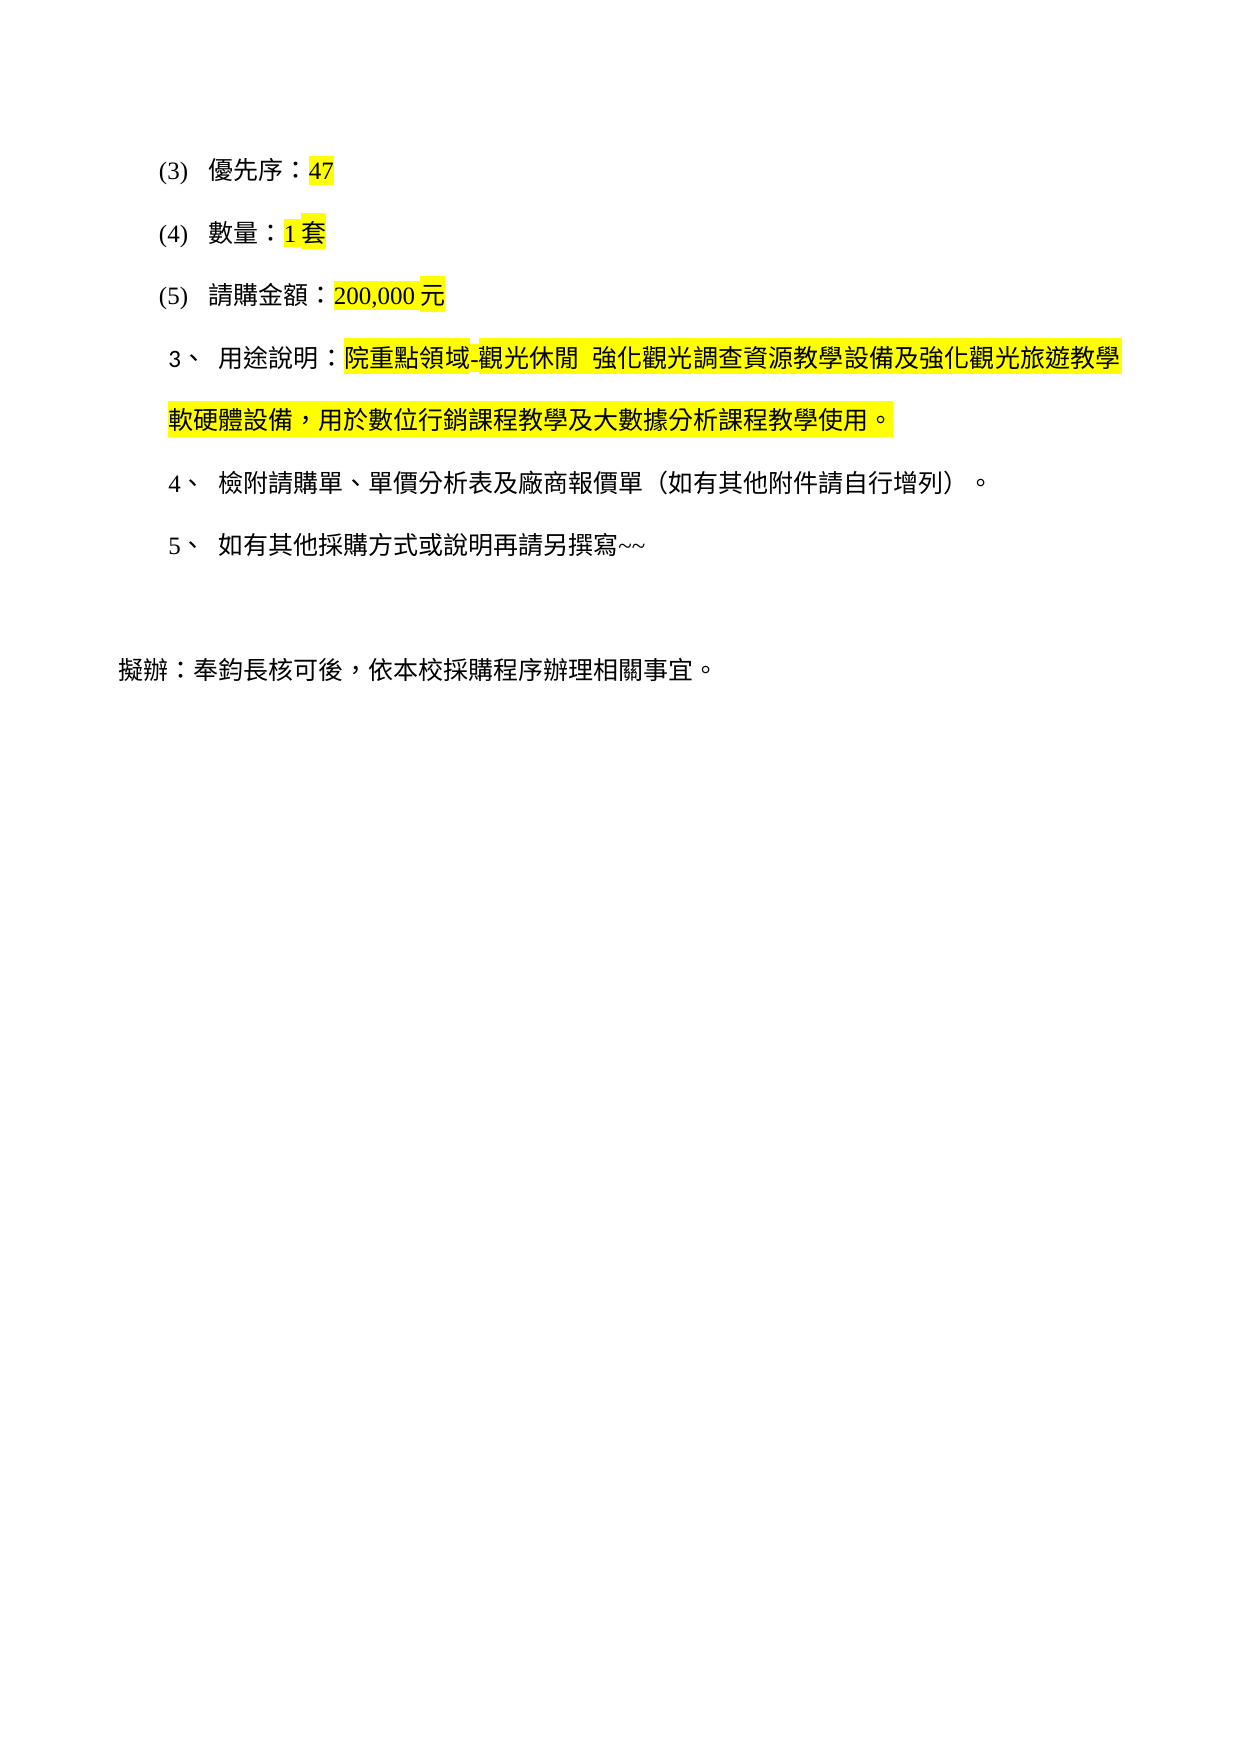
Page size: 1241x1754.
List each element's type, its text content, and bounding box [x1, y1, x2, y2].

list 用途說明：院重點領域-觀光休閒 強化觀光調查資源教學設備及強化觀光旅遊教學軟硬體設備，用於數位行銷課程教學及大數據分析課程教學使用。 [168, 314, 1122, 439]
text 擬辦：奉鈞長核可後，依本校採購程序辦理相關事宜。 [118, 627, 1122, 689]
list 優先序：47 [159, 127, 1122, 189]
list 檢附請購單、單價分析表及廠商報價單（如有其他附件請自行增列）。 [168, 439, 1122, 502]
list 請購金額：200,000元 [159, 252, 1122, 314]
list 如有其他採購方式或說明再請另撰寫~~ [168, 502, 1122, 564]
list 數量：1套 [159, 189, 1122, 252]
